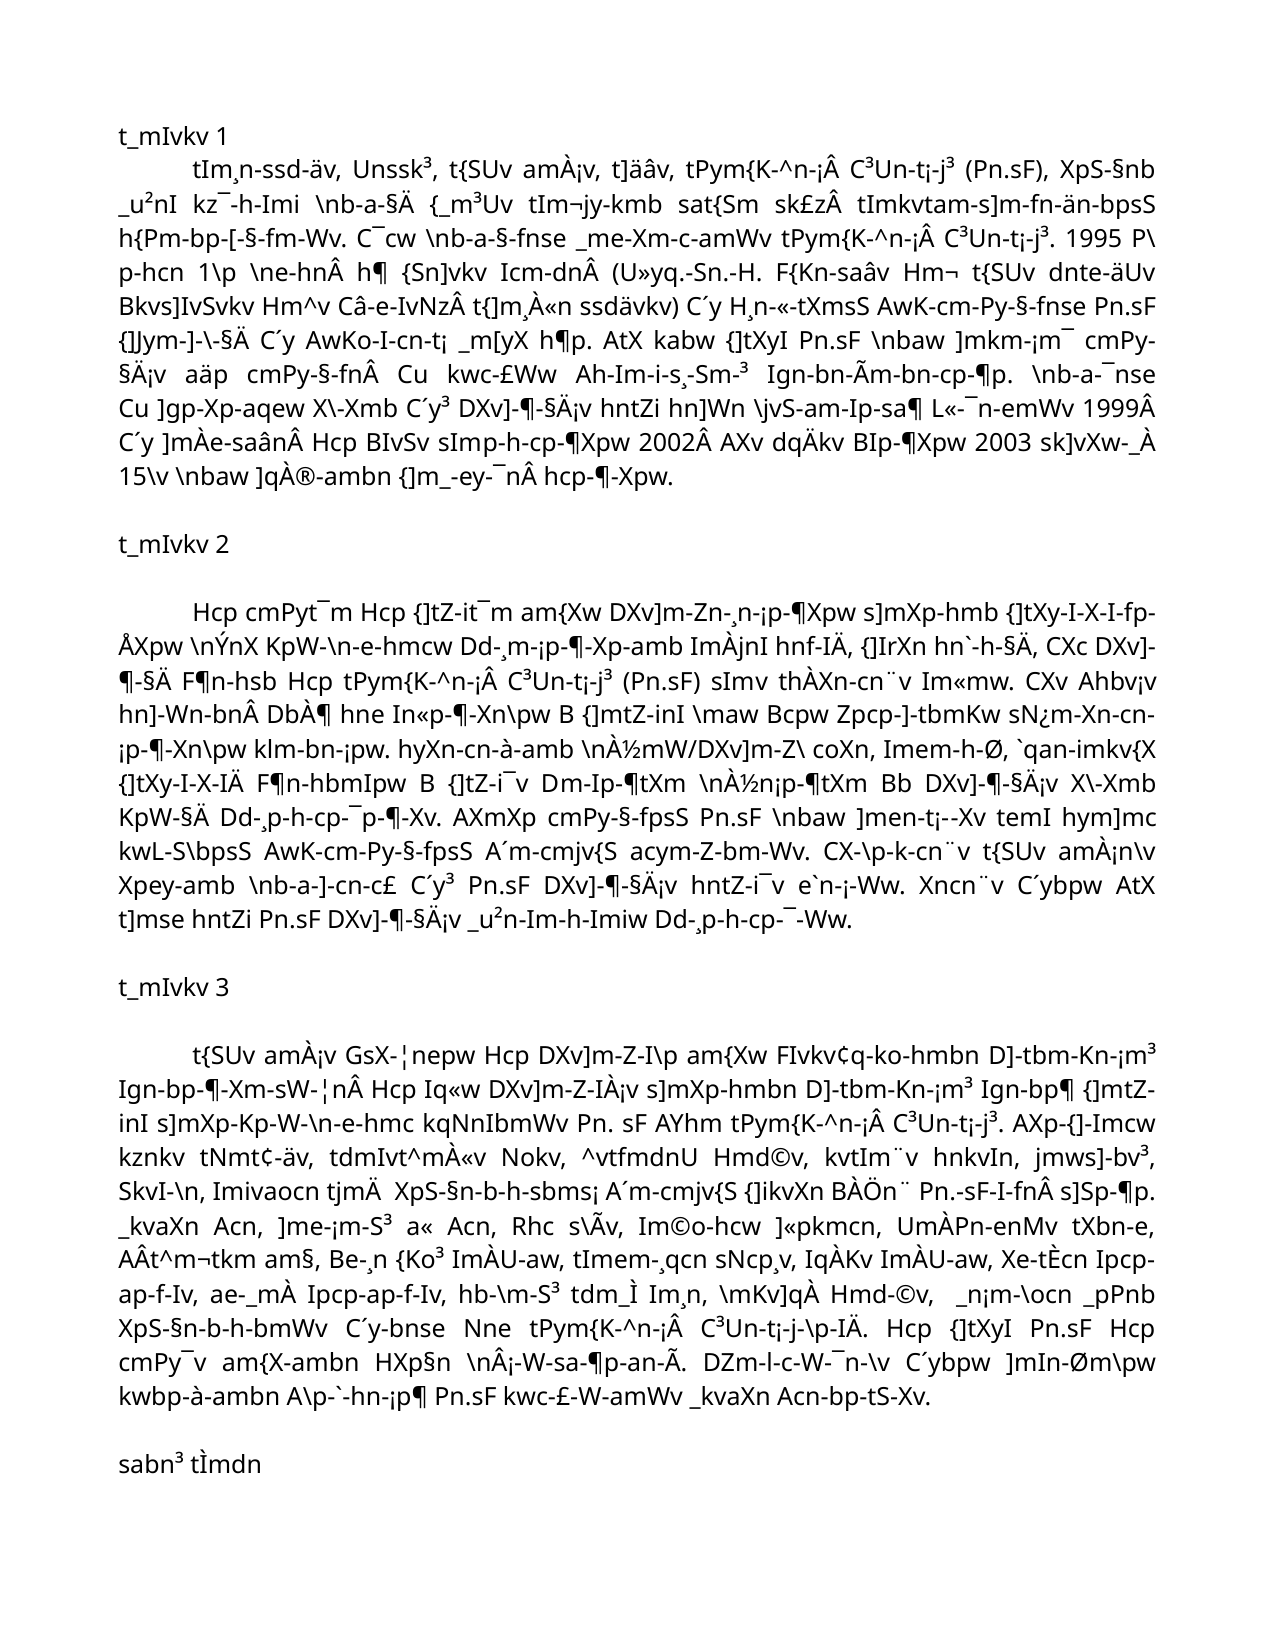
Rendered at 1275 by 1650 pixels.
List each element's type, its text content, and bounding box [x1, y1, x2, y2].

text t{SUv amÀ¡v GsX-¦nepw Hcp DXv]m-Z-I\p am{Xw FIvkv¢q-ko-hmbn D]-tbm-Kn-¡m³ Ign-bp-¶-Xm-sW-¦nÂ Hcp Iq«w DXv]m-Z-IÀ¡v s]mXp-hmbn D]-tbm-Kn-¡m³ Ign-bp¶ {]mtZ-inI s]mXp-Kp-W-\n-e-hmc kqNnIbmWv Pn. sF AYhm tPym{K-^n-¡Â C³Un-t¡-j³. AXp-{]-Imcw kznkv tNmt¢-äv, tdmIvt^mÀ«v Nokv, ^vtfmdnU Hmd©v, kvtIm¨v hnkvIn, jmws]-bv³, SkvI-\n, Imivaocn tjmÄ XpS-§n-b-h-sbms¡ A´m-cmjv{S {]ikvXn BÀÖn¨ Pn.-sF-I-fnÂ s]Sp-¶p. _kvaXn Acn, ]me-¡m-S³ a« Acn, Rhc s\Ãv, Im©o-hcw ]«pkmcn, UmÀPn-enMv tXbn-e, AÂt^m¬tkm am§, Be-¸n {Ko³ ImÀU-aw, tImem-¸qcn sNcp¸v, IqÀKv ImÀU-aw, Xe-tÈcn Ipcp-ap-f-Iv, ae-_mÀ Ipcp-ap-f-Iv, hb-\m-S³ tdm_Ì Im¸n, \mKv]qÀ Hmd-©v, _n¡m-\ocn _pPnb XpS-§n-b-h-bmWv C´y-bnse Nne tPym{K-^n-¡Â C³Un-t¡-j-\p-IÄ. Hcp {]tXyI Pn.sF Hcp cmPy¯v am{X-ambn HXp§n \nÂ¡-W-sa-¶p-an-Ã. DZm-l-c-W-¯n-\v C´ybpw ]mIn-Øm\pw kwbp-à-ambn A\p-`-hn-¡p¶ Pn.sF kwc-£-W-amWv _kvaXn Acn-bp-tS-Xv. [118, 1038, 1157, 1412]
text sabn³ tÌmdn [118, 1447, 1157, 1481]
text Hcp cmPyt¯m Hcp {]tZ-it¯m am{Xw DXv]m-Zn-¸n-¡p-¶Xpw s]mXp-hmb {]tXy-I-X-I-fp-ÅXpw \nÝnX KpW-\n-e-hmcw Dd-¸m-¡p-¶-Xp-amb ImÀjnI hnf-IÄ, {]IrXn hn`-h-§Ä, CXc DXv]-¶-§Ä F¶n-hsb Hcp tPym{K-^n-¡Â C³Un-t¡-j³ (Pn.sF) sIm­v thÀXn-cn¨v Im«mw. CXv Ahbv¡v hn]-Wn-bnÂ DbÀ¶ hne In«p-¶-Xn\pw B {]mtZ-inI \maw Bcpw Zpcp-]-tbmKw sN¿m-Xn-cn-¡p-¶-Xn\pw klm-bn-¡pw. hyXn-cn-à-amb \nÀ½mW/DXv]m-Z\ coXn, Imem-h-Ø, `qan-imkv{X {]tXy-I-X-IÄ F¶n-hbmIpw B {]tZ-i¯v D­m-Ip-¶tXm \nÀ½n¡p-¶tXm Bb DXv]-¶-§Ä¡v X\-Xmb KpW-§Ä Dd-¸p-h-cp-¯p-¶-Xv. AXmXp cmPy-§-fpsS Pn.sF \nbaw ]men-t¡-­-Xv temI hym]mc kwL-S\bpsS AwK-cm-Py-§-fpsS A´m-cmjv{S acym-Z-bm-Wv. CX-\p-k-cn¨v t{SUv amÀ¡n\v Xpey-amb \nb-a-]-cn-c£ C´y³ Pn.sF DXv]-¶-§Ä¡v hntZ-i¯v e`n-¡-Ww. Xncn¨v C´ybpw AtX t]mse hntZi Pn.sF DXv]-¶-§Ä¡v _u²n-Im-h-Imiw Dd-¸p-h-cp-¯-Ww. [118, 595, 1157, 936]
text tIm¸n-ssd-äv, Unssk³, t{SUv amÀ¡v, t]äâv, tPym{K-^n-¡Â C³Un-t¡-j³ (Pn.sF), XpS-§nb _u²nI kz¯-h-Imi \nb-a-§Ä {_m³Uv tIm¬jy-kmb sat{Sm sk£zÂ tImkvtam-s]m-fn-än-bpsS h{Pm-bp-[-§-fm-Wv. C¯cw \nb-a-§-fnse _me-Xm-c-amWv tPym{K-^n-¡Â C³Un-t¡-j³. 1995 P\p-hcn 1\p \ne-hnÂ h¶ {Sn]vkv Icm-dnÂ (U»yq.-Sn.-H. F{Kn-saâv Hm¬ t{SUv dnte-äUv Bkvs]IvSvkv Hm^v Câ-e-IvNzÂ t{]m¸À«n ssdävkv) C´y H¸n-«-tXmsS AwK-cm-Py-§-fnse Pn.sF {]Jym-]-\-§Ä C´y AwKo-I-cn-t¡­ _m[yX h¶p. AtX kabw {]tXyI Pn.sF \nbaw ]mkm-¡m¯ cmPy-§Ä¡v aäp cmPy-§-fnÂ Cu kwc-£Ww Ah-Im-i-s¸-Sm-³ Ign-bn-Ãm-bn-cp-¶p. \nb-a-¯nse Cu ]gp-Xp-aqew X\-Xmb C´y³ DXv]-¶-§Ä¡v hntZi hn]Wn \jvS-am-Ip-sa¶ L«-¯n-emWv 1999Â C´y ]mÀe-saânÂ Hcp BIvSv sIm­p-h-cp-¶Xpw 2002Â AXv dqÄkv BIp-¶Xpw 2003 sk]vXw-_À 15\v \nbaw ]qÀ®-ambn {]m_-ey-¯nÂ hcp-¶-Xpw. [118, 152, 1157, 493]
text t_mIvkv 1 [118, 118, 1157, 152]
text t_mIvkv 3 [118, 970, 1157, 1004]
text t_mIvkv 2 [118, 527, 1157, 561]
